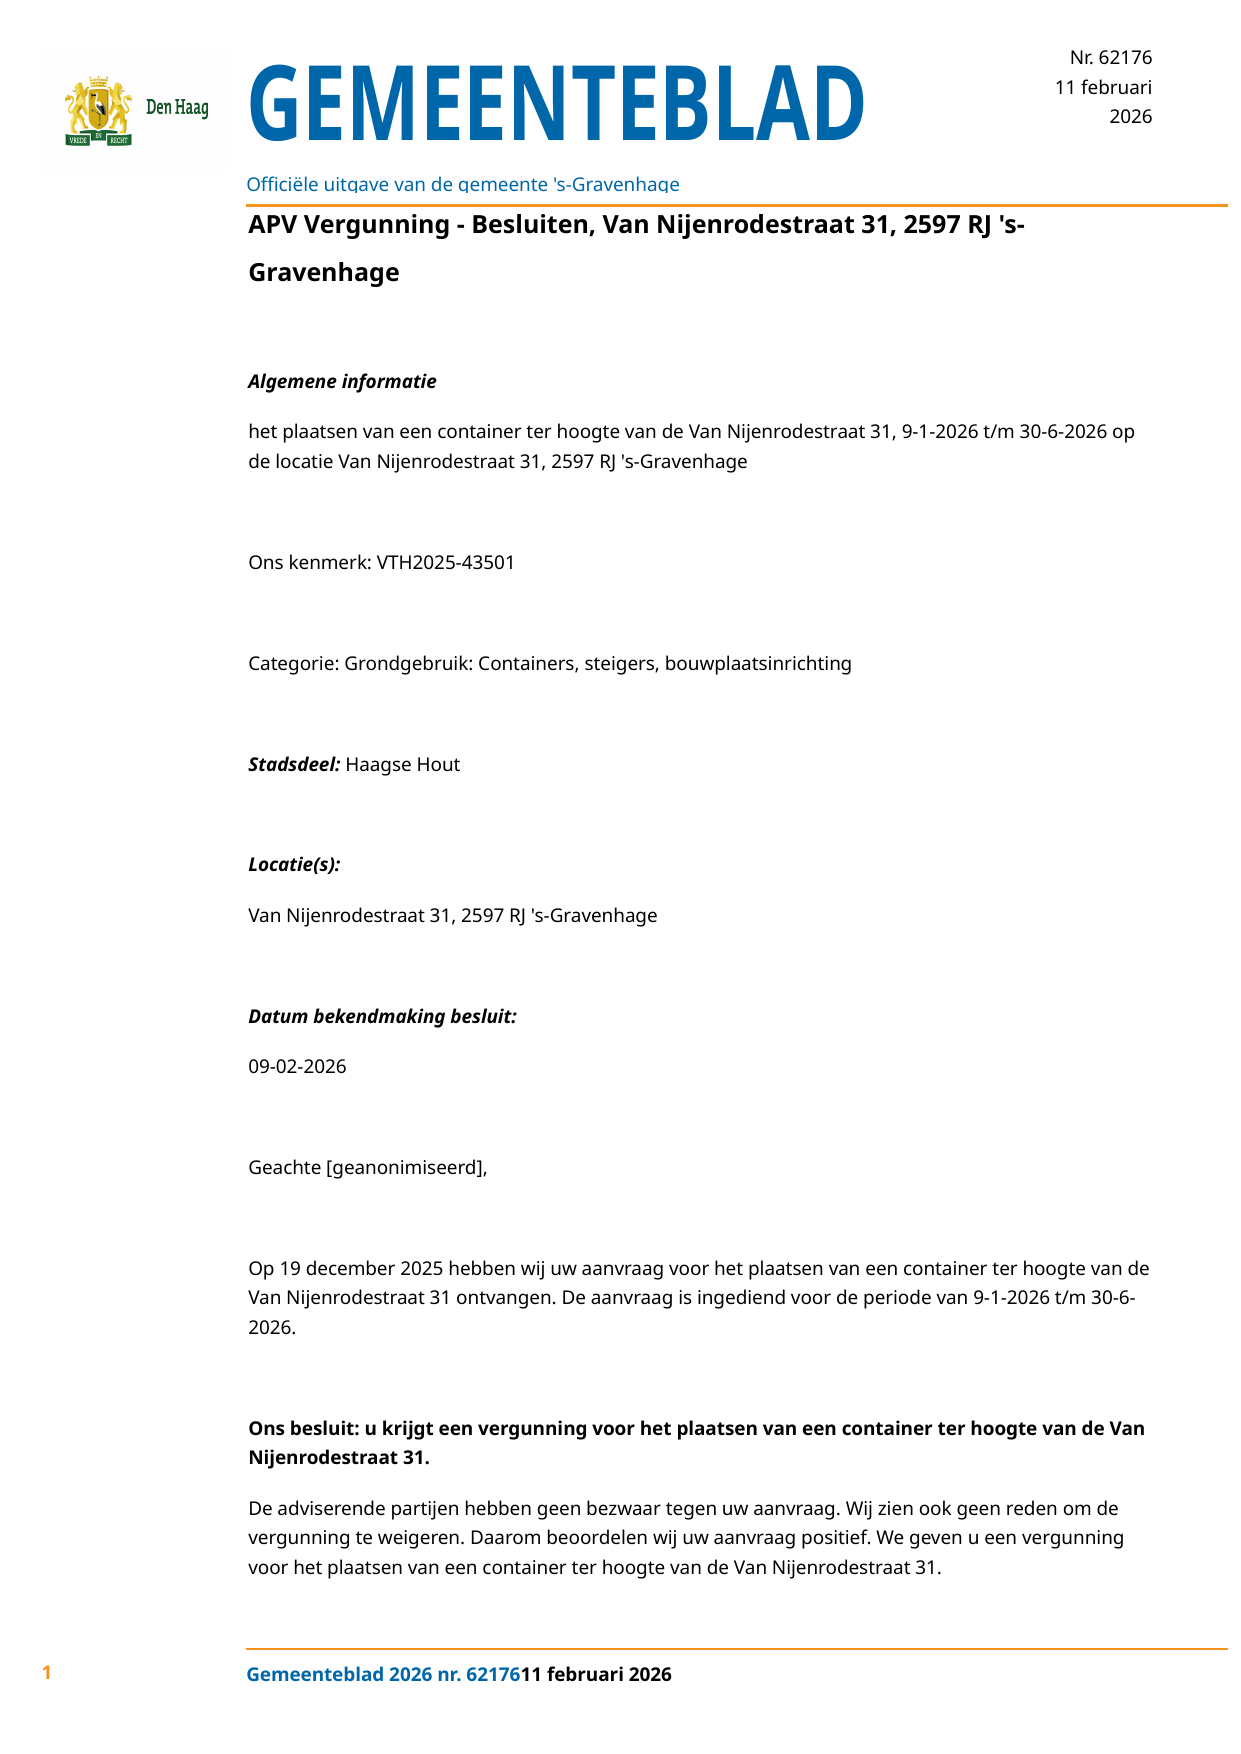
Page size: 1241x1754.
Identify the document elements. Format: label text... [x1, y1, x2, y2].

text Geachte [geanonimiseerd], [248, 1154, 1152, 1180]
text het plaatsen van een container ter hoogte van de Van Nijenrodestraat 31, 9-1-2026 t/m 30-6-2026 op de locatie Van Nijenrodestraat 31, 2597 RJ 's-Gravenhage [248, 419, 1152, 474]
text Ons kenmerk: VTH2025-43501 [248, 549, 1152, 575]
text De adviserende partijen hebben geen bezwaar tegen uw aanvraag. Wij zien ook geen reden om de vergunning te weigeren. Daarom beoordelen wij uw aanvraag positief. We geven u een vergunning voor het plaatsen van een container ter hoogte van de Van Nijenrodestraat 31. [248, 1495, 1152, 1580]
text Ons besluit: u krijgt een vergunning voor het plaatsen van een container ter hoogte van de Van Nijenrodestraat 31. [248, 1415, 1152, 1470]
text Van Nijenrodestraat 31, 2597 RJ 's-Gravenhage [248, 902, 1152, 928]
text Op 19 december 2025 hebben wij uw aanvraag voor het plaatsen van een container ter hoogte van de Van Nijenrodestraat 31 ontvangen. De aanvraag is ingediend voor de periode van 9-1-2026 t/m 30-6-2026. [248, 1255, 1152, 1340]
text Categorie: Grondgebruik: Containers, steigers, bouwplaatsinrichting [248, 650, 1152, 676]
text Algemene informatie [248, 368, 1152, 394]
text Locatie(s): [248, 852, 1152, 877]
text 09-02-2026 [248, 1053, 1152, 1079]
text Datum bekendmaking besluit: [248, 1003, 1152, 1029]
text Stadsdeel: Haagse Hout [248, 751, 1152, 777]
text APV Vergunning - Besluiten, Van Nijenrodestraat 31, 2597 RJ 's-Gravenhage [248, 207, 1152, 288]
picture [41, 47, 231, 172]
